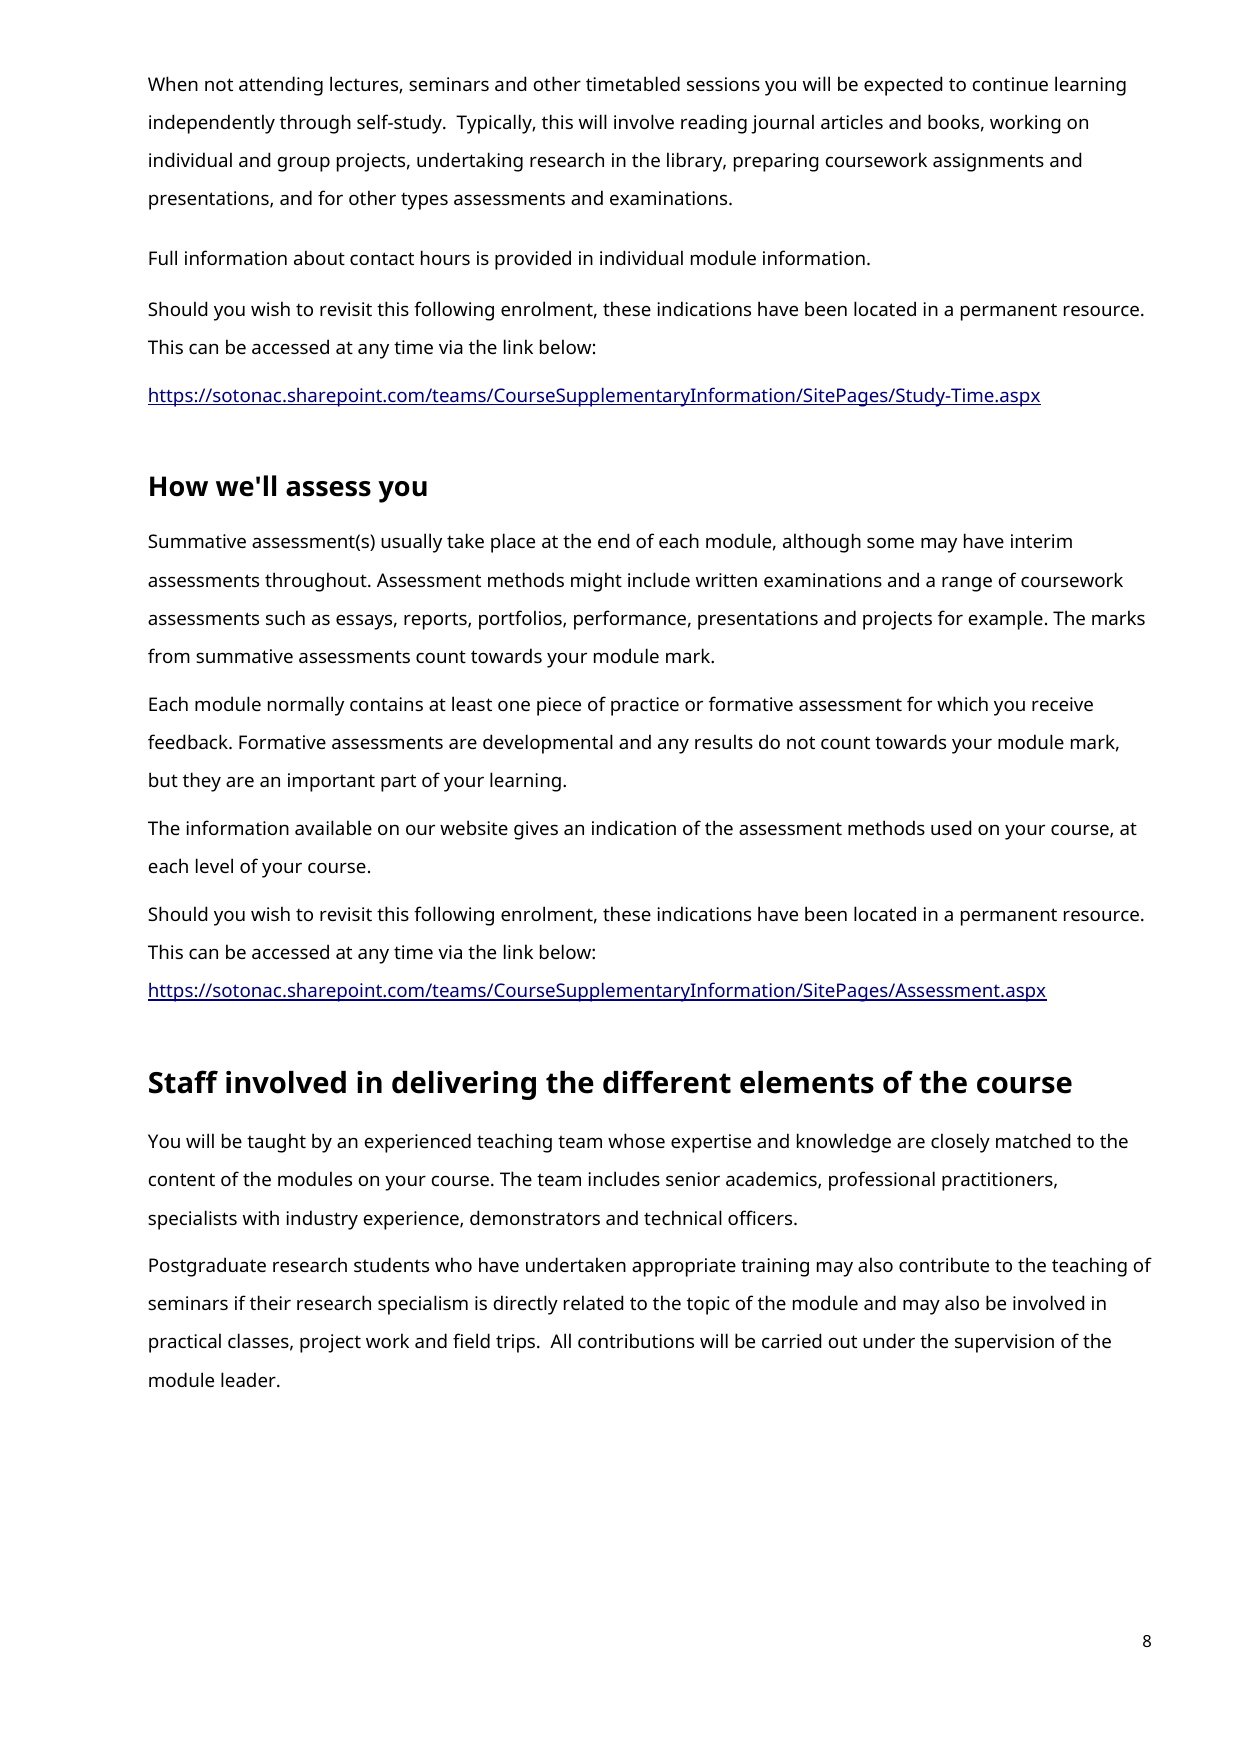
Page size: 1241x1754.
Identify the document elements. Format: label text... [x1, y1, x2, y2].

text Should you wish to revisit this following enrolment, these indications have been located in a permanent resource. This can be accessed at any time via the link below: https://sotonac.sharepoint.com/teams/CourseSupplementaryInformation/SitePages/Assessment.aspx [148, 901, 1152, 1003]
text https://sotonac.sharepoint.com/teams/CourseSupplementaryInformation/SitePages/Study-Time.aspx [148, 382, 1152, 408]
text Each module normally contains at least one piece of practice or formative assessment for which you receive feedback. Formative assessments are developmental and any results do not count towards your module mark, but they are an important part of your learning. [148, 691, 1152, 793]
subtitle Staff involved in delivering the different elements of the course [148, 1063, 1152, 1102]
subtitle How we'll assess you [148, 467, 1152, 504]
text Full information about contact hours is provided in individual module information. [148, 246, 1152, 271]
text Postgraduate research students who have undertaken appropriate training may also contribute to the teaching of seminars if their research specialism is directly related to the topic of the module and may also be involved in practical classes, project work and field trips. All contributions will be carried out under the supervision of the module leader. [148, 1252, 1152, 1393]
text When not attending lectures, seminars and other timetabled sessions you will be expected to continue learning independently through self-study. Typically, this will involve reading journal articles and books, working on individual and group projects, undertaking research in the library, preparing coursework assignments and presentations, and for other types assessments and examinations. [148, 71, 1152, 211]
text The information available on our website gives an indication of the assessment methods used on your course, at each level of your course. [148, 815, 1152, 879]
text Summative assessment(s) usually take place at the end of each module, although some may have interim assessments throughout. Assessment methods might include written examinations and a range of coursework assessments such as essays, reports, portfolios, performance, presentations and projects for example. The marks from summative assessments count towards your module mark. [148, 529, 1152, 669]
text You will be taught by an experienced teaching team whose expertise and knowledge are closely matched to the content of the modules on your course. The team includes senior academics, professional practitioners, specialists with industry experience, demonstrators and technical officers. [148, 1128, 1152, 1230]
text Should you wish to revisit this following enrolment, these indications have been located in a permanent resource. This can be accessed at any time via the link below: [148, 296, 1152, 360]
